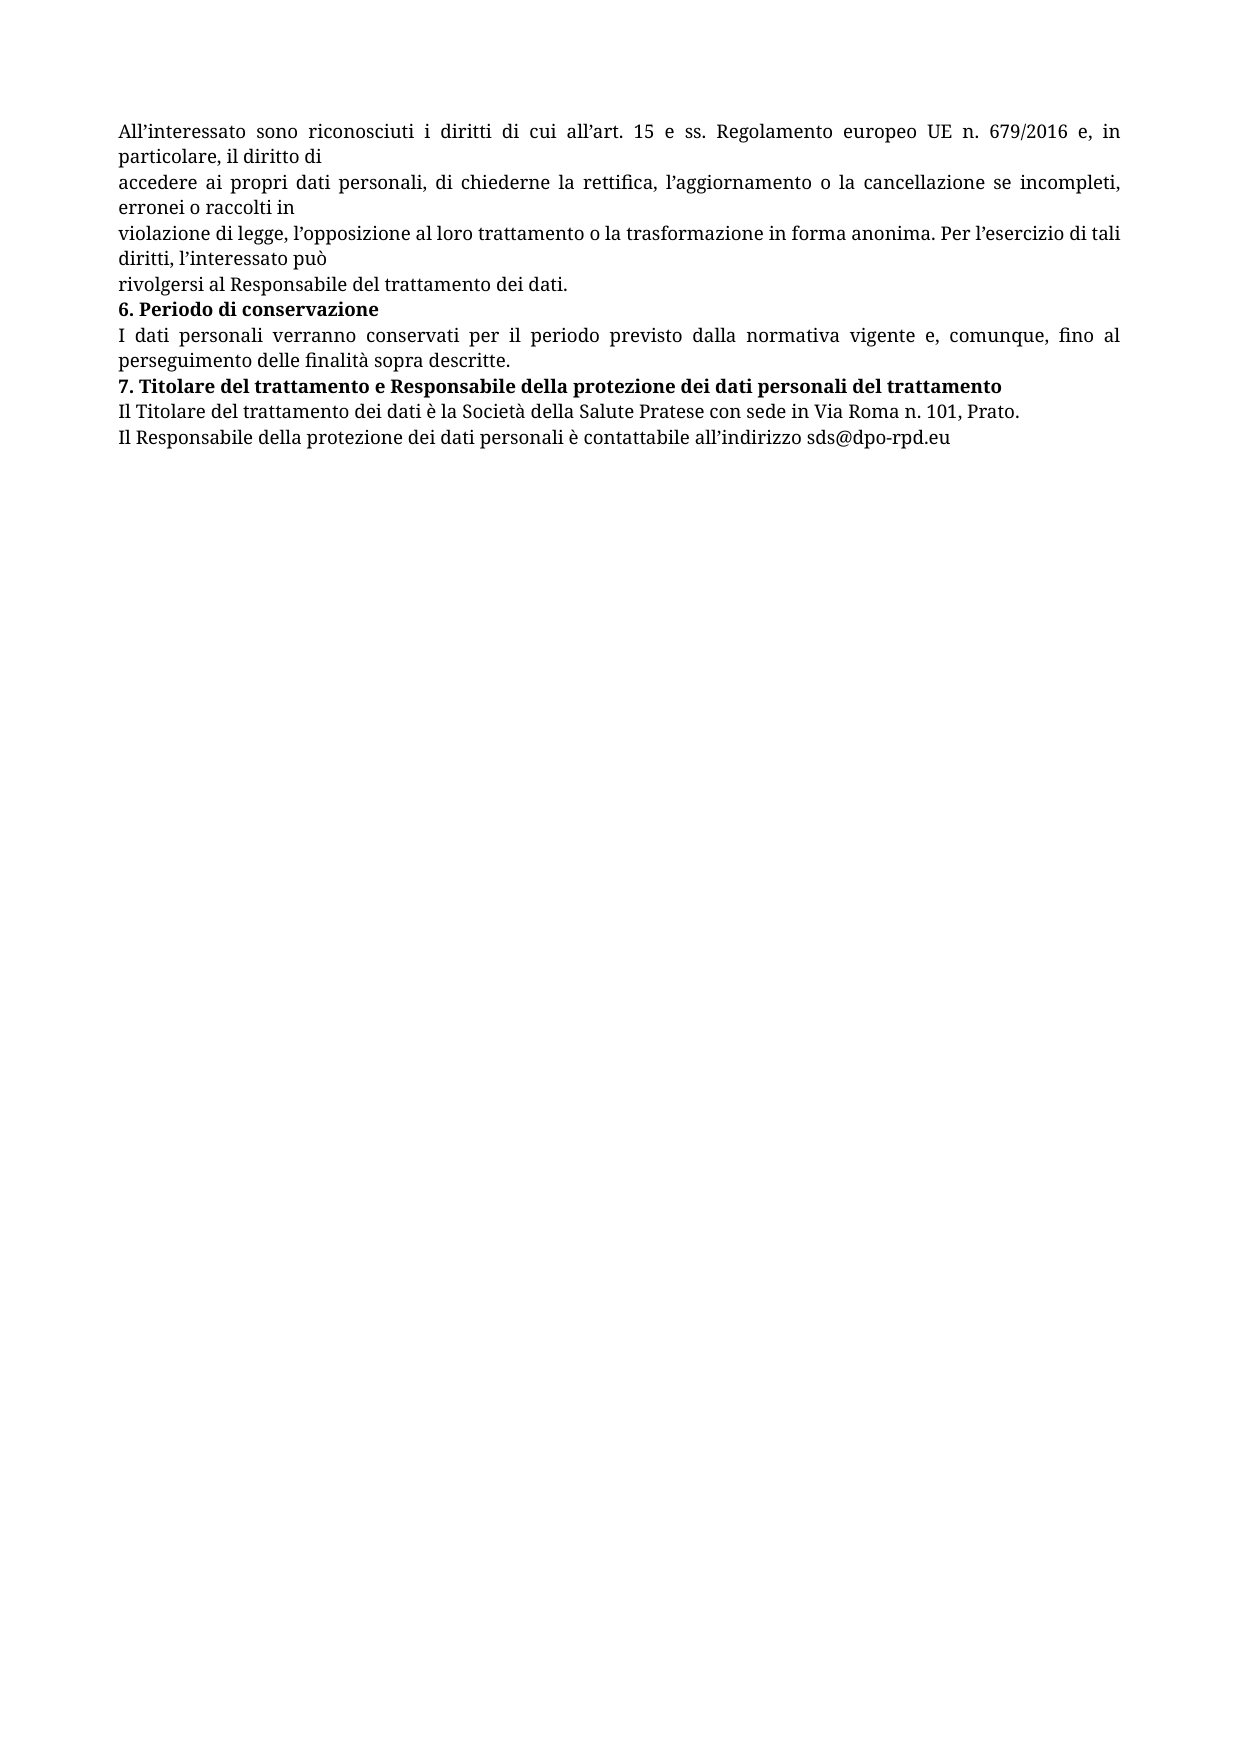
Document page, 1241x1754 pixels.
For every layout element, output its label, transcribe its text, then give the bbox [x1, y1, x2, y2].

text accedere ai propri dati personali, di chiederne la rettifica, l’aggiornamento o la cancellazione se incompleti, erronei o raccolti in [118, 169, 1122, 220]
text violazione di legge, l’opposizione al loro trattamento o la trasformazione in forma anonima. Per l’esercizio di tali diritti, l’interessato può [118, 220, 1122, 271]
text 6. Periodo di conservazione [118, 297, 1122, 322]
text Il Responsabile della protezione dei dati personali è contattabile all’indirizzo sds@dpo-rpd.eu [118, 424, 1122, 450]
text Il Titolare del trattamento dei dati è la Società della Salute Pratese con sede in Via Roma n. 101, Prato. [118, 399, 1122, 424]
text rivolgersi al Responsabile del trattamento dei dati. [118, 271, 1122, 297]
text I dati personali verranno conservati per il periodo previsto dalla normativa vigente e, comunque, fino al perseguimento delle finalità sopra descritte. [118, 322, 1122, 373]
text All’interessato sono riconosciuti i diritti di cui all’art. 15 e ss. Regolamento europeo UE n. 679/2016 e, in particolare, il diritto di [118, 118, 1122, 169]
text 7. Titolare del trattamento e Responsabile della protezione dei dati personali del trattamento [118, 373, 1122, 399]
